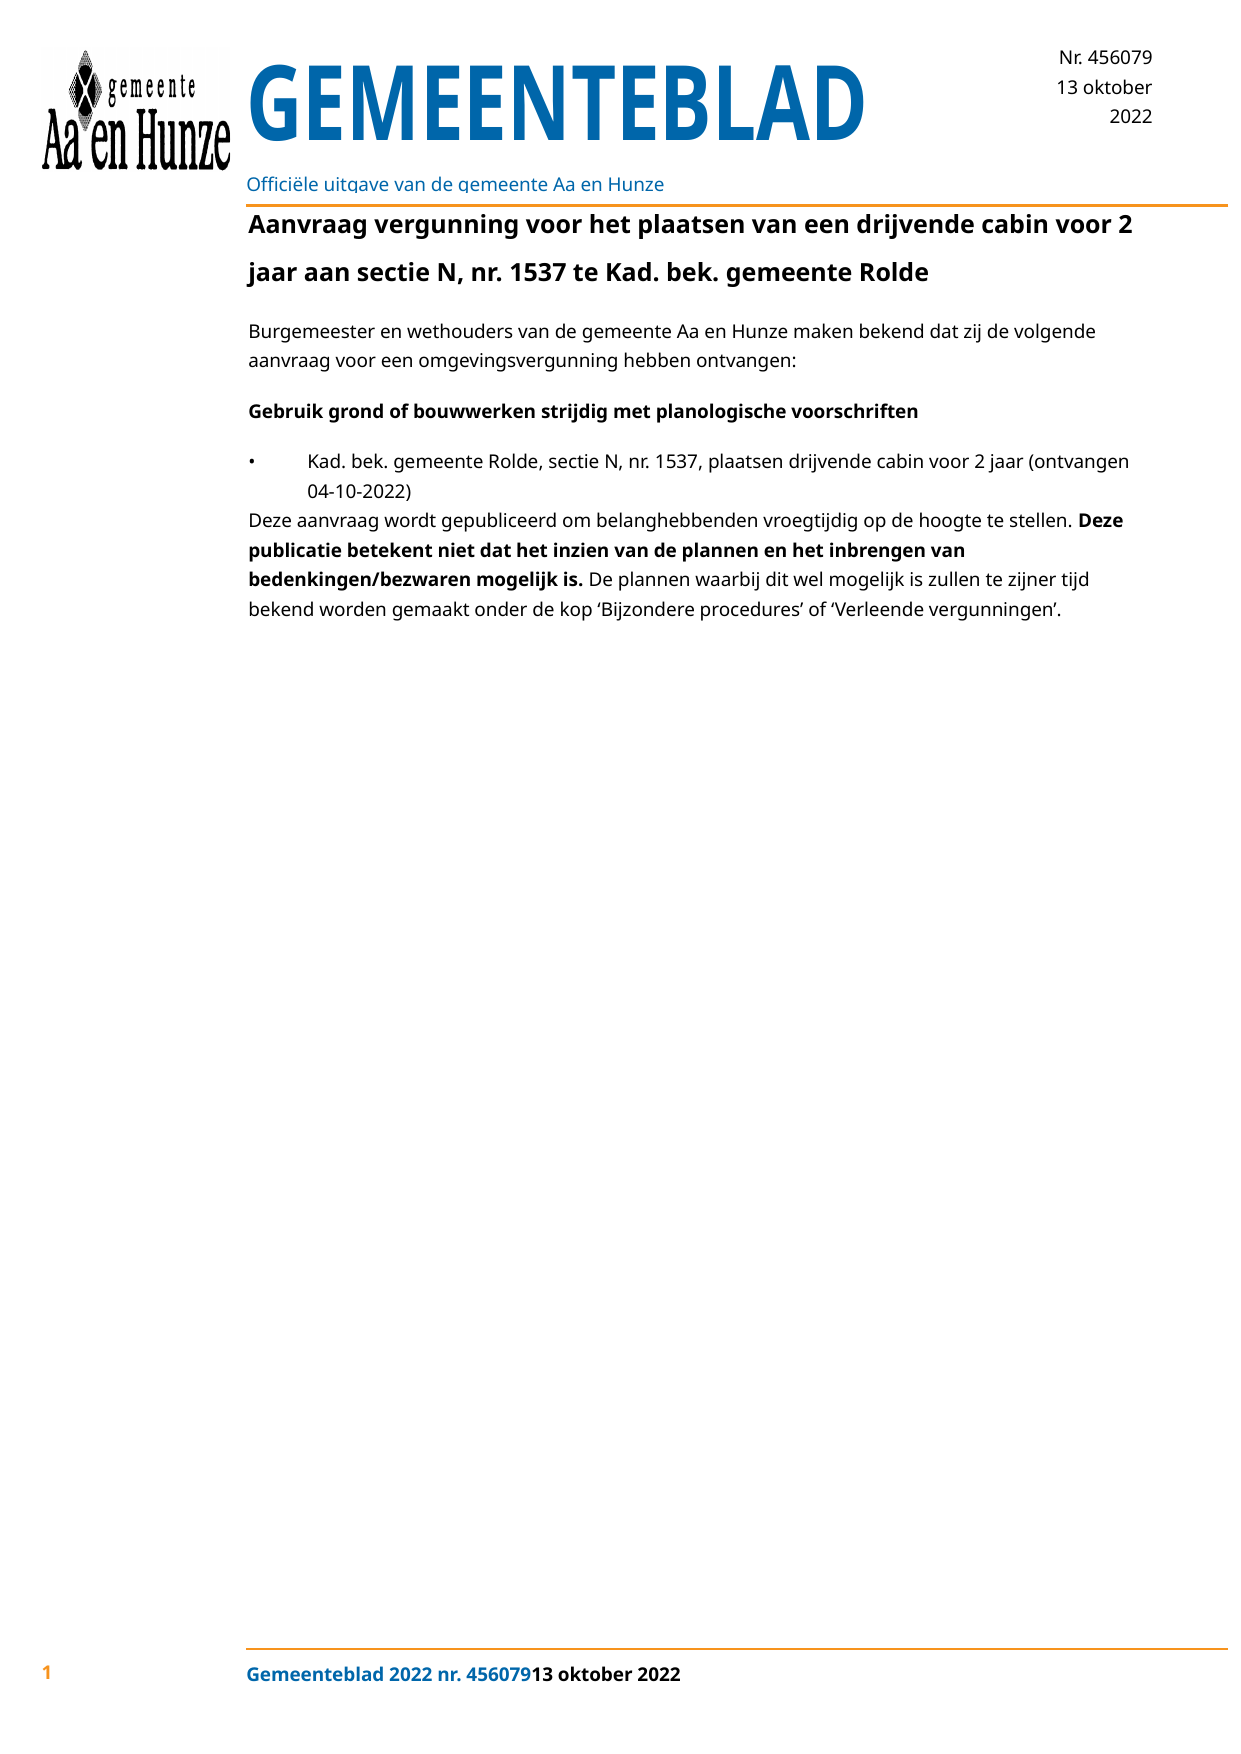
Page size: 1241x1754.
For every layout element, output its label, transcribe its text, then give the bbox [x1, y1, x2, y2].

text Deze aanvraag wordt gepubliceerd om belanghebbenden vroegtijdig op de hoogte te stellen. Deze publicatie betekent niet dat het inzien van de plannen en het inbrengen van bedenkingen/bezwaren mogelijk is. De plannen waarbij dit wel mogelijk is zullen te zijner tijd bekend worden gemaakt onder de kop ‘Bijzondere procedures’ of ‘Verleende vergunningen’. [248, 507, 1152, 622]
text Aanvraag vergunning voor het plaatsen van een drijvende cabin voor 2 jaar aan sectie N, nr. 1537 te Kad. bek. gemeente Rolde [248, 207, 1152, 288]
list Kad. bek. gemeente Rolde, sectie N, nr. 1537, plaatsen drijvende cabin voor 2 jaar (ontvangen 04-10-2022) [248, 448, 1152, 504]
picture [41, 47, 231, 172]
text Gebruik grond of bouwwerken strijdig met planologische voorschriften [248, 398, 1152, 424]
text Burgemeester en wethouders van de gemeente Aa en Hunze maken bekend dat zij de volgende aanvraag voor een omgevingsvergunning hebben ontvangen: [248, 318, 1152, 373]
